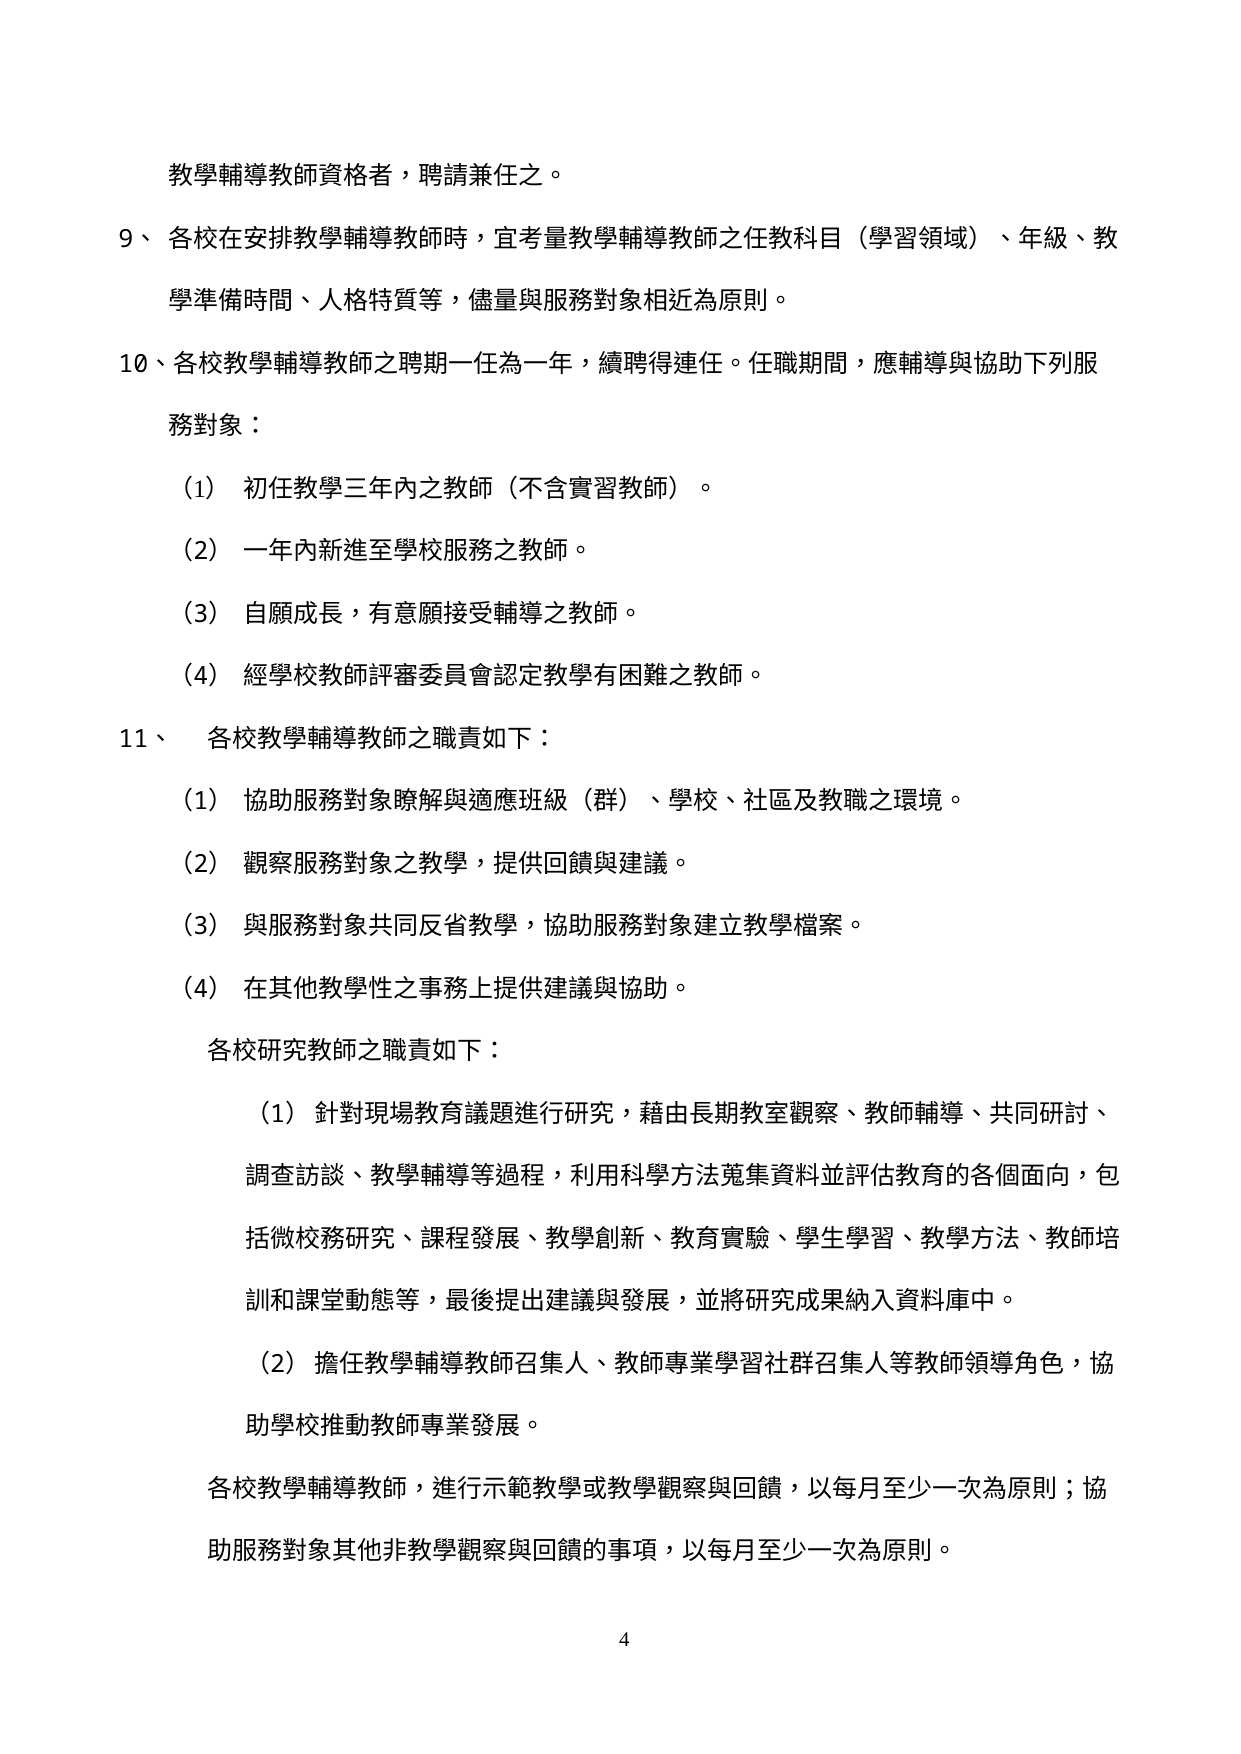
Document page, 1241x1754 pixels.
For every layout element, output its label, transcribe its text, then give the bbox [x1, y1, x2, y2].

list 教學輔導教師資格者，聘請兼任之。 [118, 132, 1122, 194]
list 各校教學輔導教師之職責如下： [118, 694, 1122, 757]
text 各校教學輔導教師，進行示範教學或教學觀察與回饋，以每月至少一次為原則；協助服務對象其他非教學觀察與回饋的事項，以每月至少一次為原則。 [207, 1444, 1122, 1569]
list 經學校教師評審委員會認定教學有困難之教師。 [168, 632, 1122, 694]
list 各校在安排教學輔導教師時，宜考量教學輔導教師之任教科目（學習領域）、年級、教學準備時間、人格特質等，儘量與服務對象相近為原則。 [118, 194, 1122, 319]
list 各校教學輔導教師之聘期一任為一年，續聘得連任。任職期間，應輔導與協助下列服務對象： [118, 319, 1122, 444]
list 針對現場教育議題進行研究，藉由長期教室觀察、教師輔導、共同研討、調查訪談、教學輔導等過程，利用科學方法蒐集資料並評估教育的各個面向，包括微校務研究、課程發展、教學創新、教育實驗、學生學習、教學方法、教師培訓和課堂動態等，最後提出建議與發展，並將研究成果納入資料庫中。 [245, 1069, 1122, 1319]
list 初任教學三年內之教師（不含實習教師）。 [168, 444, 1122, 507]
text 各校研究教師之職責如下： [207, 1007, 1122, 1069]
list 協助服務對象瞭解與適應班級（群）、學校、社區及教職之環境。 [168, 757, 1122, 819]
list 在其他教學性之事務上提供建議與協助。 [168, 944, 1122, 1007]
list 擔任教學輔導教師召集人、教師專業學習社群召集人等教師領導角色，協助學校推動教師專業發展。 [245, 1319, 1122, 1444]
list 與服務對象共同反省教學，協助服務對象建立教學檔案。 [168, 882, 1122, 944]
list 自願成長，有意願接受輔導之教師。 [168, 569, 1122, 632]
list 觀察服務對象之教學，提供回饋與建議。 [168, 819, 1122, 882]
list 一年內新進至學校服務之教師。 [168, 507, 1122, 569]
